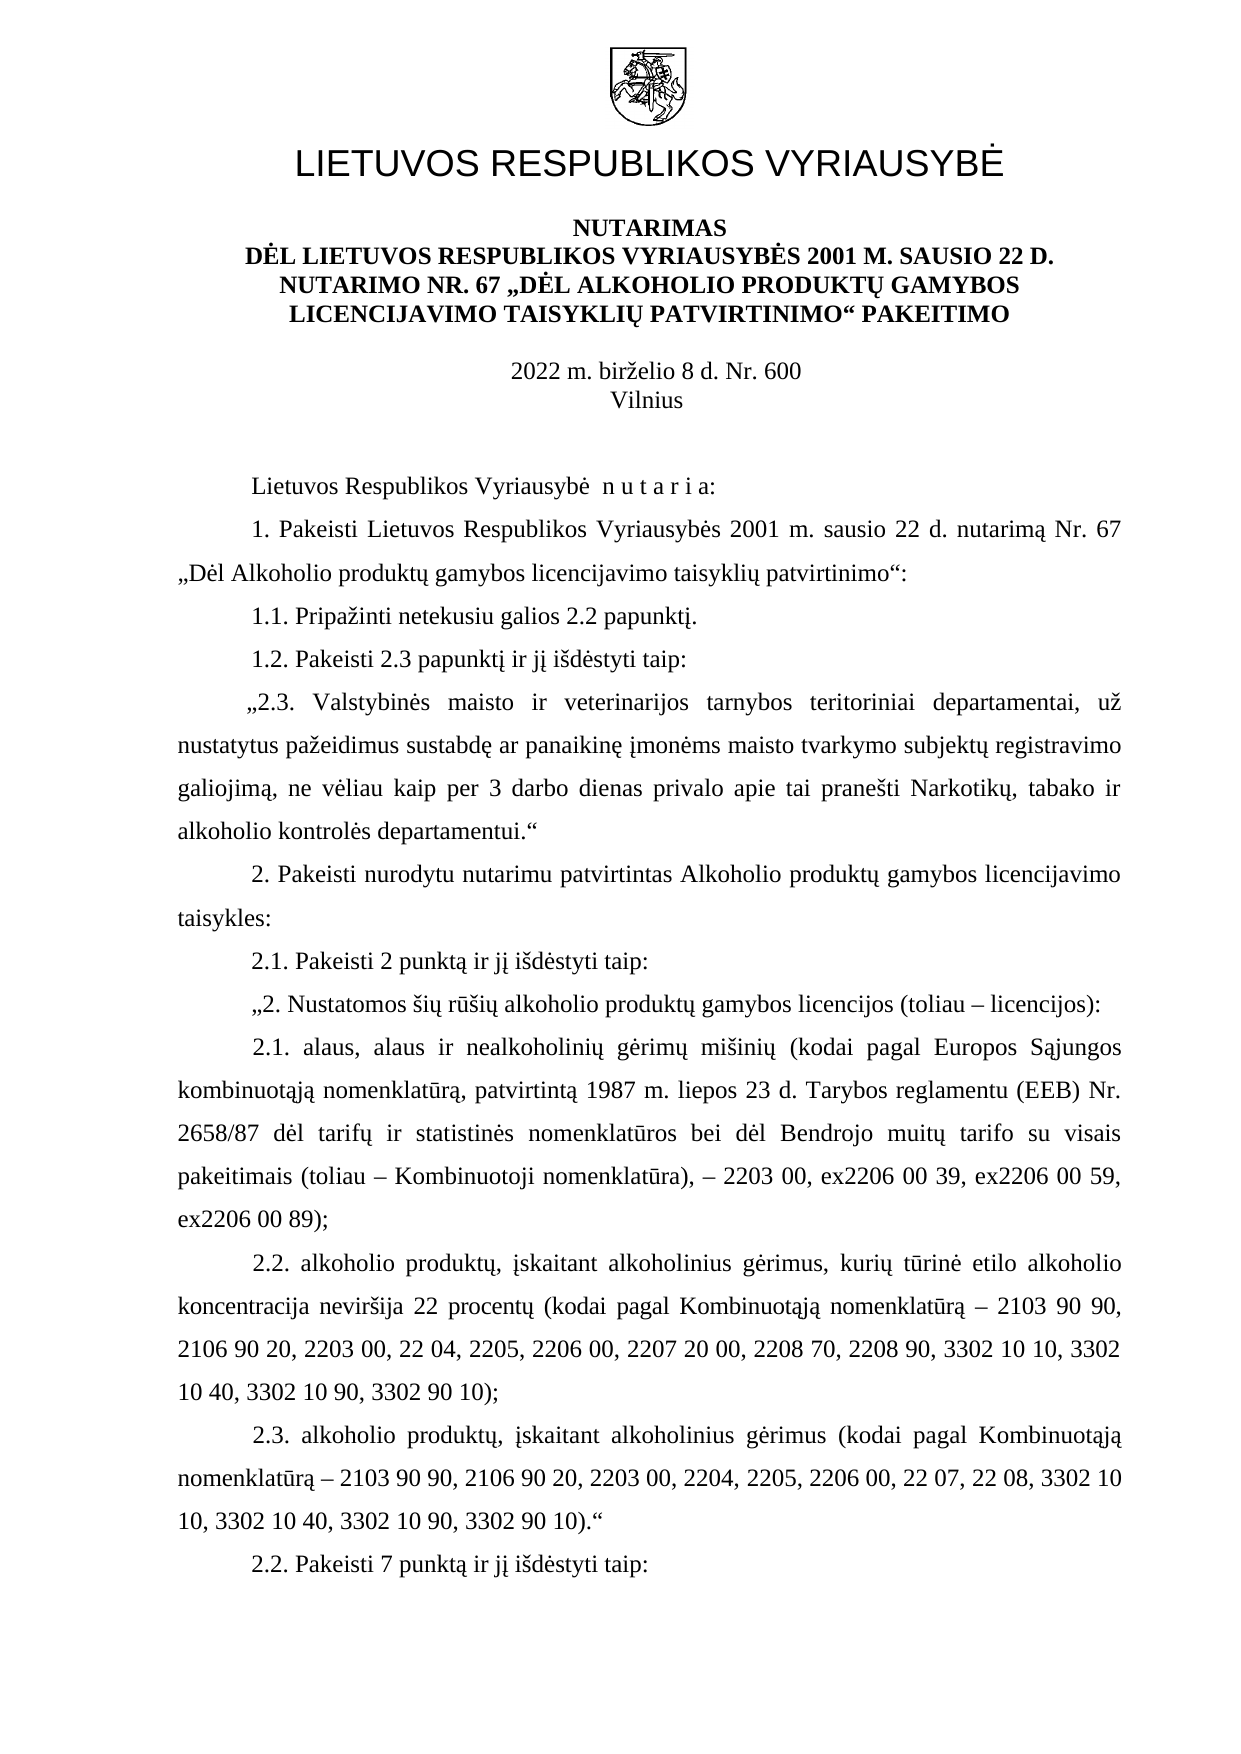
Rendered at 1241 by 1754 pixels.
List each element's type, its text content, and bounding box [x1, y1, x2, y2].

text 2.1. Pakeisti 2 punktą ir jį išdėstyti taip: [177, 946, 1122, 974]
text „2. Nustatomos šių rūšių alkoholio produktų gamybos licencijos (toliau – licencijos): [177, 989, 1122, 1018]
text Vilnius [177, 385, 1122, 414]
text Lietuvos Respublikos Vyriausybė n u t a r i a: [177, 471, 1063, 500]
text Lietuvos Respublikos Vyriausybė [177, 141, 1122, 184]
text 1.1. Pripažinti netekusiu galios 2.2 papunktį. [177, 601, 1063, 629]
text 2. Pakeisti nurodytu nutarimu patvirtintas Alkoholio produktų gamybos licencijavimo taisykles: [177, 859, 1122, 931]
text 2.3. alkoholio produktų, įskaitant alkoholinius gėrimus (kodai pagal Kombinuotąją nomenklatūrą – 2103 90 90, 2106 90 20, 2203 00, 2204, 2205, 2206 00, 22 07, 22 08, 3302 10 10, 3302 10 40, 3302 10 90, 3302 90 10).“ [177, 1420, 1122, 1535]
text DĖL LIETUVOS RESPUBLIKOS VYRIAUSYBĖS 2001 M. SAUSIO 22 D. NUTARIMO NR. 67 „DĖL ALKOHOLIO PRODUKTŲ GAMYBOS LICENCIJAVIMO TAISYKLIŲ PATVIRTINIMO“ PAKEITIMO [177, 241, 1122, 328]
text „2.3. Valstybinės maisto ir veterinarijos tarnybos teritoriniai departamentai, už nustatytus pažeidimus sustabdę ar panaikinę įmonėms maisto tvarkymo subjektų registravimo galiojimą, ne vėliau kaip per 3 darbo dienas privalo apie tai pranešti Narkotikų, tabako ir alkoholio kontrolės departamentui.“ [177, 687, 1122, 845]
text 2.2. alkoholio produktų, įskaitant alkoholinius gėrimus, kurių tūrinė etilo alkoholio koncentracija neviršija 22 procentų (kodai pagal Kombinuotąją nomenklatūrą – 2103 90 90, 2106 90 20, 2203 00, 22 04, 2205, 2206 00, 2207 20 00, 2208 70, 2208 90, 3302 10 10, 3302 10 40, 3302 10 90, 3302 90 10); [177, 1248, 1122, 1406]
text nutarimas [177, 213, 1122, 241]
text 1. Pakeisti Lietuvos Respublikos Vyriausybės 2001 m. sausio 22 d. nutarimą Nr. 67 „Dėl Alkoholio produktų gamybos licencijavimo taisyklių patvirtinimo“: [177, 514, 1122, 586]
text 1.2. Pakeisti 2.3 papunktį ir jį išdėstyti taip: [177, 644, 1122, 673]
text 2022 m. birželio 8 d. Nr. 600 [177, 356, 1122, 385]
text 2.1. alaus, alaus ir nealkoholinių gėrimų mišinių (kodai pagal Europos Sąjungos kombinuotąją nomenklatūrą, patvirtintą 1987 m. liepos 23 d. Tarybos reglamentu (EEB) Nr. 2658/87 dėl tarifų ir statistinės nomenklatūros bei dėl Bendrojo muitų tarifo su visais pakeitimais (toliau – Kombinuotoji nomenklatūra), – 2203 00, ex2206 00 39, ex2206 00 59, ex2206 00 89); [177, 1032, 1122, 1233]
text 2.2. Pakeisti 7 punktą ir jį išdėstyti taip: [177, 1549, 1063, 1578]
